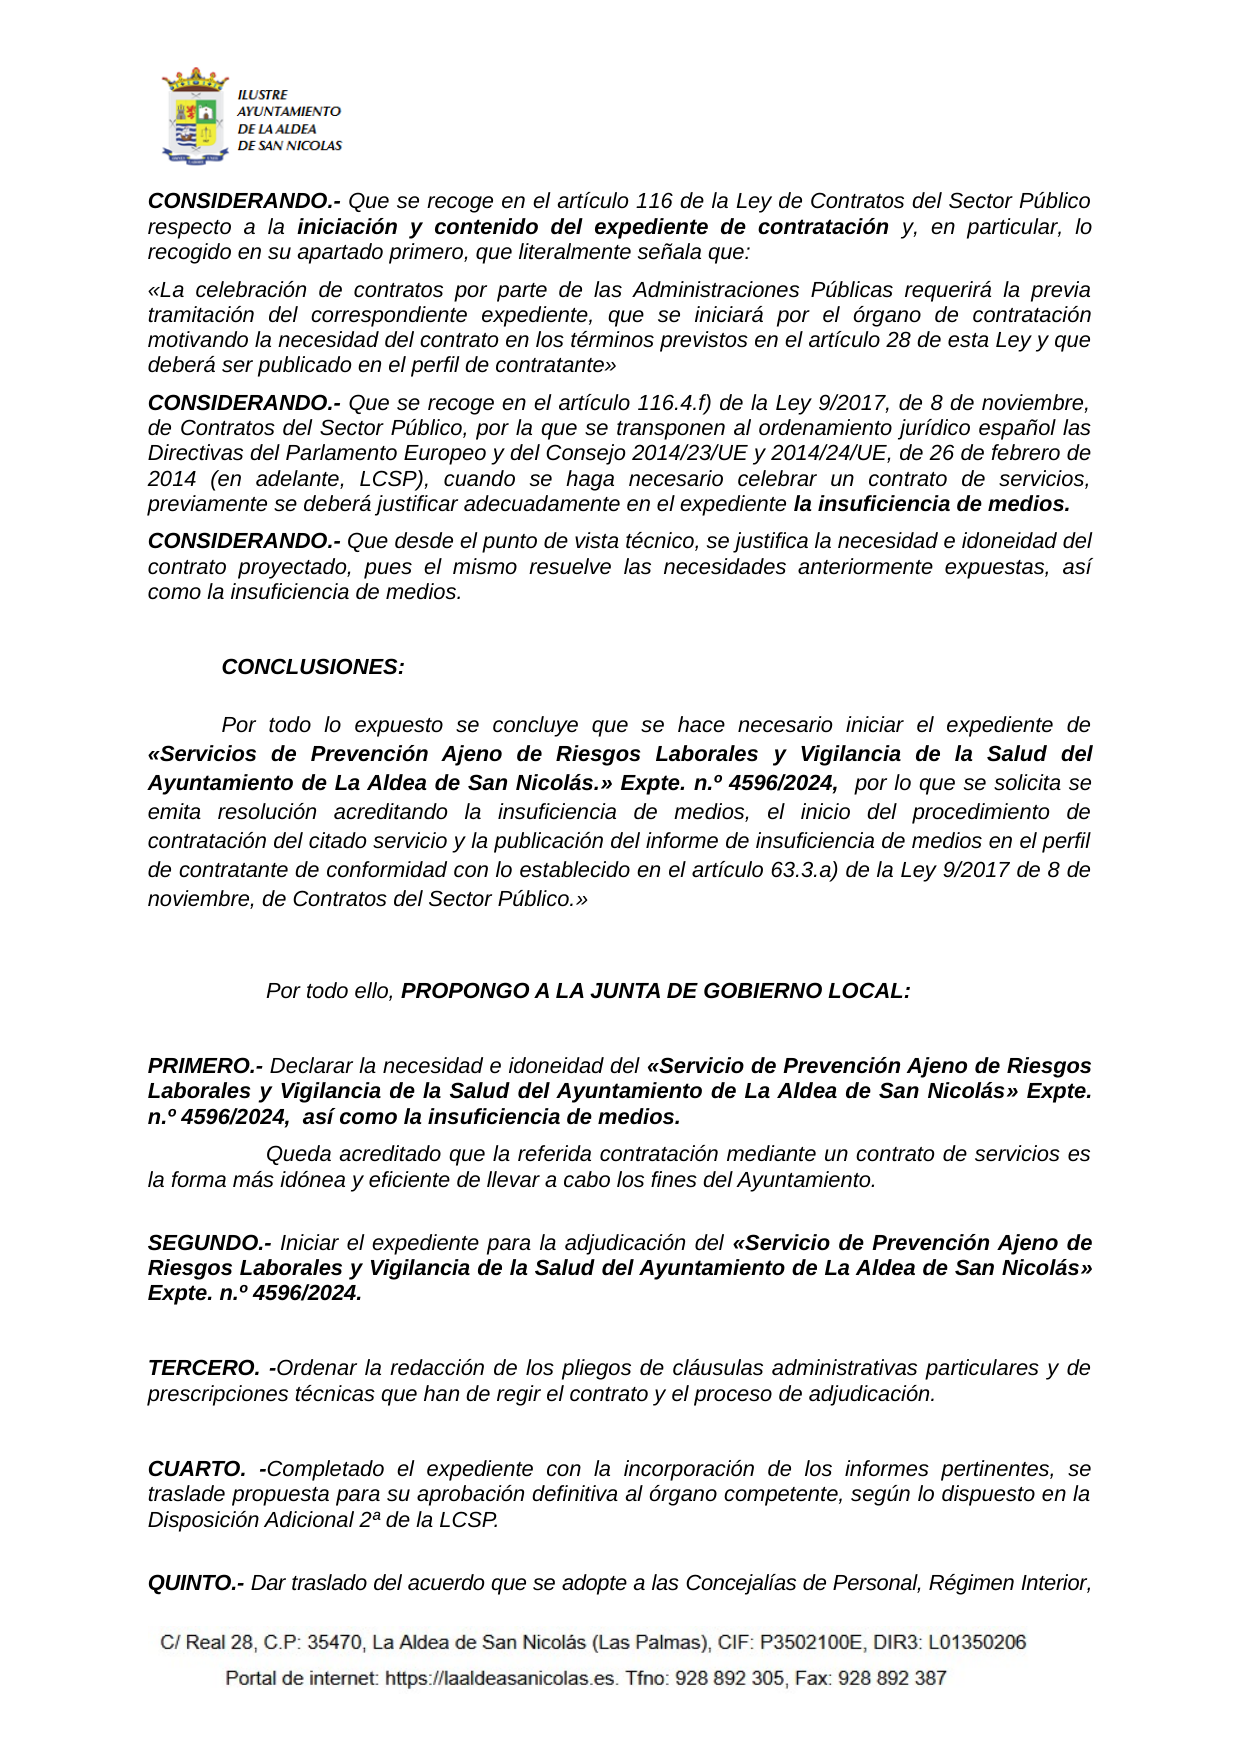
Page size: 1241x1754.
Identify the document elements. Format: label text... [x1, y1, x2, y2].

picture [148, 1626, 1034, 1694]
text CONCLUSIONES: [148, 654, 1093, 679]
text CONSIDERANDO.- Que se recoge en el artículo 116 de la Ley de Contratos del Sector Público respecto a la iniciación y contenido del expediente de contratación y, en particular, lo recogido en su apartado primero, que literalmente señala que: [148, 188, 1093, 264]
text «La celebración de contratos por parte de las Administraciones Públicas requerirá la previa tramitación del correspondiente expediente, que se iniciará por el órgano de contratación motivando la necesidad del contrato en los términos previstos en el artículo 28 de esta Ley y que deberá ser publicado en el perfil de contratante» [148, 277, 1093, 377]
text SEGUNDO.- Iniciar el expediente para la adjudicación del «Servicio de Prevención Ajeno de Riesgos Laborales y Vigilancia de la Salud del Ayuntamiento de La Aldea de San Nicolás» Expte. n.º 4596/2024. [148, 1229, 1093, 1305]
text TERCERO. -Ordenar la redacción de los pliegos de cláusulas administrativas particulares y de prescripciones técnicas que han de regir el contrato y el proceso de adjudicación. [148, 1355, 1093, 1406]
text Por todo lo expuesto se concluye que se hace necesario iniciar el expediente de «Servicios de Prevención Ajeno de Riesgos Laborales y Vigilancia de la Salud del Ayuntamiento de La Aldea de San Nicolás.» Expte. n.º 4596/2024, por lo que se solicita se emita resolución acreditando la insuficiencia de medios, el inicio del procedimiento de contratación del citado servicio y la publicación del informe de insuficiencia de medios en el perfil de contratante de conformidad con lo establecido en el artículo 63.3.a) de la Ley 9/2017 de 8 de noviembre, de Contratos del Sector Público.» [148, 712, 1093, 911]
picture [148, 59, 358, 173]
text Por todo ello, PROPONGO A LA JUNTA DE GOBIERNO LOCAL: [148, 978, 1093, 1003]
text CUARTO. -Completado el expediente con la incorporación de los informes pertinentes, se traslade propuesta para su aprobación definitiva al órgano competente, según lo dispuesto en la Disposición Adicional 2ª de la LCSP. [148, 1456, 1093, 1532]
text CONSIDERANDO.- Que se recoge en el artículo 116.4.f) de la Ley 9/2017, de 8 de noviembre, de Contratos del Sector Público, por la que se transponen al ordenamiento jurídico español las Directivas del Parlamento Europeo y del Consejo 2014/23/UE y 2014/24/UE, de 26 de febrero de 2014 (en adelante, LCSP), cuando se haga necesario celebrar un contrato de servicios, previamente se deberá justificar adecuadamente en el expediente la insuficiencia de medios. [148, 390, 1093, 516]
text CONSIDERANDO.- Que desde el punto de vista técnico, se justifica la necesidad e idoneidad del contrato proyectado, pues el mismo resuelve las necesidades anteriormente expuestas, así como la insuficiencia de medios. [148, 528, 1093, 604]
text PRIMERO.- Declarar la necesidad e idoneidad del «Servicio de Prevención Ajeno de Riesgos Laborales y Vigilancia de la Salud del Ayuntamiento de La Aldea de San Nicolás» Expte. n.º 4596/2024, así como la insuficiencia de medios. [148, 1053, 1093, 1129]
text Queda acreditado que la referida contratación mediante un contrato de servicios es la forma más idónea y eficiente de llevar a cabo los fines del Ayuntamiento. [148, 1141, 1093, 1192]
text QUINTO.- Dar traslado del acuerdo que se adopte a las Concejalías de Personal, Régimen Interior, [148, 1569, 1093, 1595]
